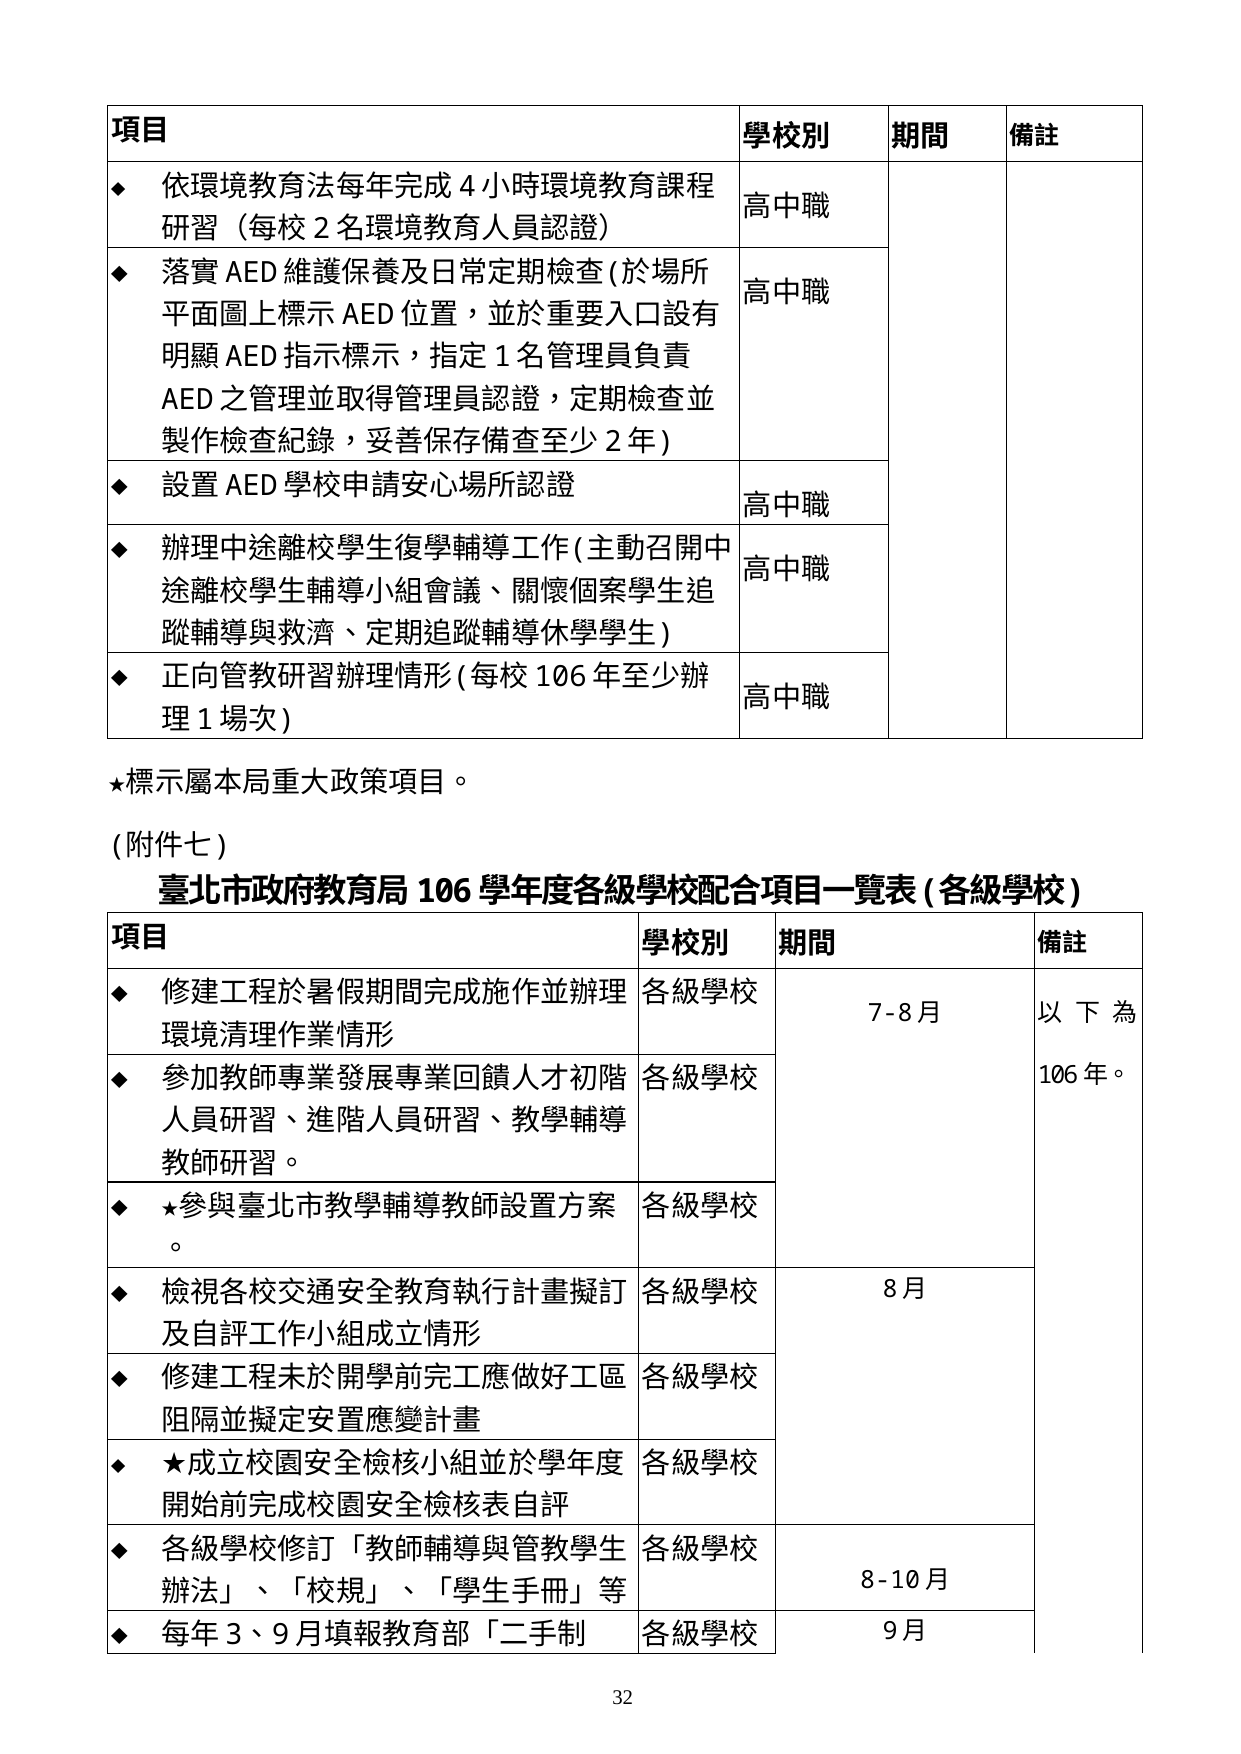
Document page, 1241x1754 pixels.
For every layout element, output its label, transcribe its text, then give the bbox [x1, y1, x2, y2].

table_cell 每年3、9月填報教育部「二手制 [108, 1611, 638, 1653]
table_cell 7-8月 [776, 969, 1034, 1267]
table_cell 9月 [776, 1611, 1034, 1653]
table_cell 各級學校修訂「教師輔導與管教學生辦法」、「校規」、「學生手冊」等 [108, 1525, 638, 1610]
table_cell [889, 162, 1006, 738]
table_cell 高中職 [740, 248, 888, 460]
table_cell 各級學校 [639, 1440, 775, 1524]
table_cell 辦理中途離校學生復學輔導工作(主動召開中途離校學生輔導小組會議、關懷個案學生追蹤輔導與救濟、定期追蹤輔導休學學生) [108, 525, 739, 652]
table_cell 高中職 [740, 162, 888, 247]
table_cell 各級學校 [639, 969, 775, 1053]
table_cell 各級學校 [639, 1055, 775, 1181]
table_cell ★成立校園安全檢核小組並於學年度開始前完成校園安全檢核表自評 [108, 1440, 638, 1524]
table_header 項目 [108, 106, 739, 161]
table_cell 各級學校 [639, 1525, 775, 1610]
table_cell 設置AED學校申請安心場所認證 [108, 461, 739, 524]
table_cell 修建工程於暑假期間完成施作並辦理環境清理作業情形 [108, 969, 638, 1053]
table_header 學校別 [639, 913, 775, 968]
table_cell 修建工程未於開學前完工應做好工區阻隔並擬定安置應變計畫 [108, 1354, 638, 1438]
table_cell 以下為106年。 [1035, 969, 1142, 1653]
table_cell 高中職 [740, 525, 888, 652]
text (附件七) [108, 801, 1137, 864]
text ★標示屬本局重大政策項目。 [108, 739, 1137, 801]
table_cell 正向管教研習辦理情形(每校106年至少辦理1場次) [108, 653, 739, 738]
table_cell 落實AED維護保養及日常定期檢查(於場所平面圖上標示AED位置，並於重要入口設有明顯AED指示標示，指定1名管理員負責AED之管理並取得管理員認證，定期檢查並製作檢查紀錄，妥善保存備查至少2年) [108, 248, 739, 460]
table_cell [1007, 162, 1142, 738]
table_cell 各級學校 [639, 1183, 775, 1267]
table_header 備註 [1035, 913, 1142, 968]
table_header 備註 [1007, 106, 1142, 161]
table_cell 參加教師專業發展專業回饋人才初階人員研習、進階人員研習、教學輔導教師研習。 [108, 1055, 638, 1181]
table_cell ★參與臺北市教學輔導教師設置方案 。 [108, 1183, 638, 1267]
table_cell 檢視各校交通安全教育執行計畫擬訂及自評工作小組成立情形 [108, 1268, 638, 1353]
table_header 項目 [108, 913, 638, 968]
table_cell 各級學校 [639, 1611, 775, 1653]
text 臺北市政府教育局106學年度各級學校配合項目一覽表(各級學校) [108, 864, 1137, 912]
table_header 期間 [776, 913, 1034, 968]
table_cell 依環境教育法每年完成4小時環境教育課程研習（每校2名環境教育人員認證） [108, 162, 739, 247]
table_header 學校別 [740, 106, 888, 161]
table_cell 8-10月 [776, 1525, 1034, 1610]
table_cell 8月 [776, 1268, 1034, 1524]
table_header 期間 [889, 106, 1006, 161]
table_cell 高中職 [740, 653, 888, 738]
table_cell 高中職 [740, 461, 888, 524]
table_cell 各級學校 [639, 1354, 775, 1438]
table_cell 各級學校 [639, 1268, 775, 1353]
